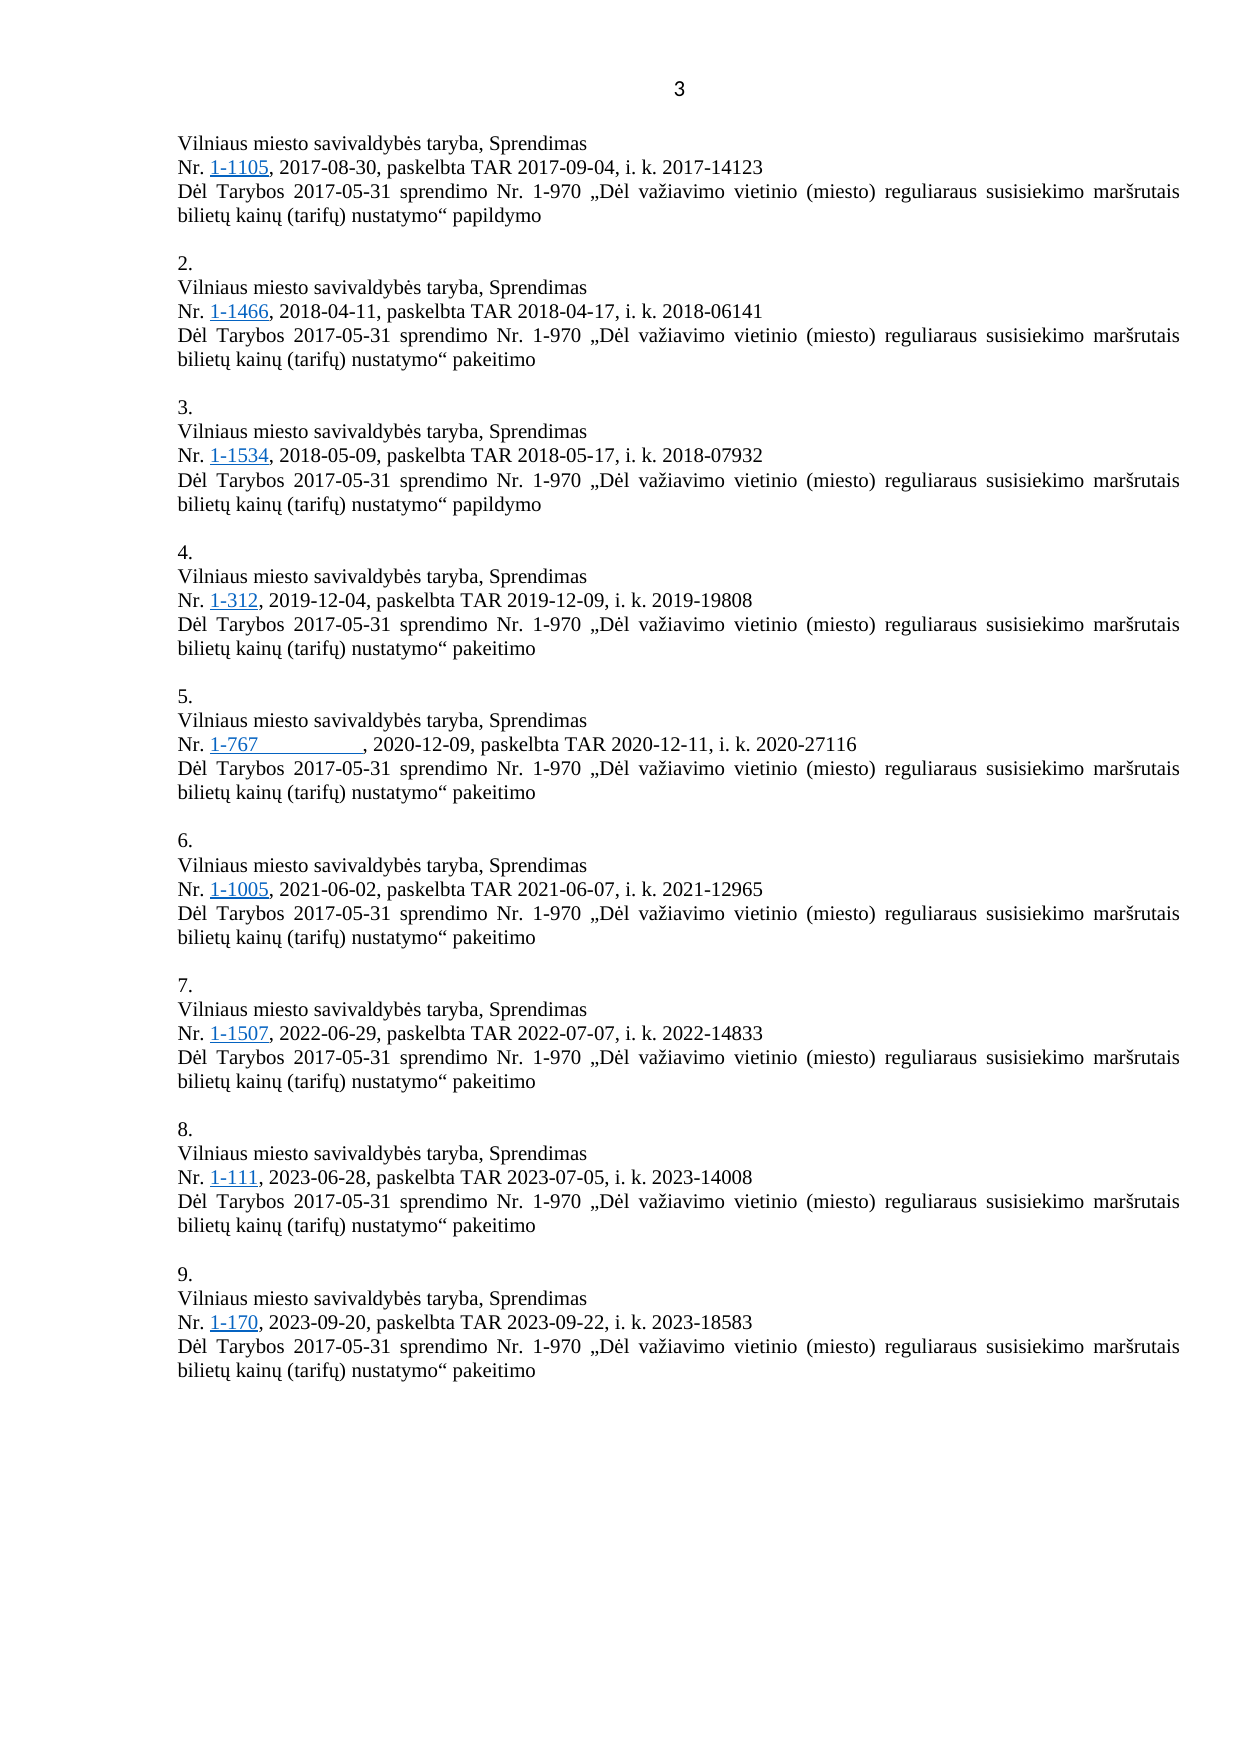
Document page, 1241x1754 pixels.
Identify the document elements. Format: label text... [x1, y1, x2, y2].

text Dėl Tarybos 2017-05-31 sprendimo Nr. 1-970 „Dėl važiavimo vietinio (miesto) reguliaraus susisiekimo maršrutais bilietų kainų (tarifų) nustatymo“ pakeitimo [177, 1189, 1181, 1237]
text Vilniaus miesto savivaldybės taryba, Sprendimas [177, 1141, 1181, 1165]
text Vilniaus miesto savivaldybės taryba, Sprendimas [177, 564, 1181, 588]
text 6. [177, 828, 1181, 852]
text Vilniaus miesto savivaldybės taryba, Sprendimas [177, 131, 1181, 155]
text Nr. 1-1507, 2022-06-29, paskelbta TAR 2022-07-07, i. k. 2022-14833 [177, 1021, 1181, 1045]
text 9. [177, 1262, 1181, 1286]
text 2. [177, 251, 1181, 275]
text Nr. 1-1466, 2018-04-11, paskelbta TAR 2018-04-17, i. k. 2018-06141 [177, 299, 1181, 323]
text Vilniaus miesto savivaldybės taryba, Sprendimas [177, 708, 1181, 732]
text Vilniaus miesto savivaldybės taryba, Sprendimas [177, 275, 1181, 299]
text Vilniaus miesto savivaldybės taryba, Sprendimas [177, 852, 1181, 877]
text Vilniaus miesto savivaldybės taryba, Sprendimas [177, 419, 1181, 443]
text Dėl Tarybos 2017-05-31 sprendimo Nr. 1-970 „Dėl važiavimo vietinio (miesto) reguliaraus susisiekimo maršrutais bilietų kainų (tarifų) nustatymo“ pakeitimo [177, 323, 1181, 371]
text 5. [177, 684, 1181, 708]
text Nr. 1-170, 2023-09-20, paskelbta TAR 2023-09-22, i. k. 2023-18583 [177, 1310, 1181, 1334]
text Nr. 1-1534, 2018-05-09, paskelbta TAR 2018-05-17, i. k. 2018-07932 [177, 443, 1181, 467]
text 8. [177, 1117, 1181, 1141]
text Nr. 1-111, 2023-06-28, paskelbta TAR 2023-07-05, i. k. 2023-14008 [177, 1165, 1181, 1189]
text Vilniaus miesto savivaldybės taryba, Sprendimas [177, 997, 1181, 1021]
text Dėl Tarybos 2017-05-31 sprendimo Nr. 1-970 „Dėl važiavimo vietinio (miesto) reguliaraus susisiekimo maršrutais bilietų kainų (tarifų) nustatymo“ pakeitimo [177, 612, 1181, 660]
text Nr. 1-1105, 2017-08-30, paskelbta TAR 2017-09-04, i. k. 2017-14123 [177, 155, 1181, 179]
text Nr. 1-1005, 2021-06-02, paskelbta TAR 2021-06-07, i. k. 2021-12965 [177, 877, 1181, 901]
text Nr. 1-767 , 2020-12-09, paskelbta TAR 2020-12-11, i. k. 2020-27116 [177, 732, 1181, 756]
text Dėl Tarybos 2017-05-31 sprendimo Nr. 1-970 „Dėl važiavimo vietinio (miesto) reguliaraus susisiekimo maršrutais bilietų kainų (tarifų) nustatymo“ pakeitimo [177, 756, 1181, 804]
text 3. [177, 395, 1181, 419]
text Vilniaus miesto savivaldybės taryba, Sprendimas [177, 1286, 1181, 1310]
text 4. [177, 540, 1181, 564]
text Dėl Tarybos 2017-05-31 sprendimo Nr. 1-970 „Dėl važiavimo vietinio (miesto) reguliaraus susisiekimo maršrutais bilietų kainų (tarifų) nustatymo“ pakeitimo [177, 1334, 1181, 1382]
text Dėl Tarybos 2017-05-31 sprendimo Nr. 1-970 „Dėl važiavimo vietinio (miesto) reguliaraus susisiekimo maršrutais bilietų kainų (tarifų) nustatymo“ papildymo [177, 467, 1181, 516]
text Nr. 1-312, 2019-12-04, paskelbta TAR 2019-12-09, i. k. 2019-19808 [177, 588, 1181, 612]
text Dėl Tarybos 2017-05-31 sprendimo Nr. 1-970 „Dėl važiavimo vietinio (miesto) reguliaraus susisiekimo maršrutais bilietų kainų (tarifų) nustatymo“ papildymo [177, 179, 1181, 227]
text 7. [177, 973, 1181, 997]
text Dėl Tarybos 2017-05-31 sprendimo Nr. 1-970 „Dėl važiavimo vietinio (miesto) reguliaraus susisiekimo maršrutais bilietų kainų (tarifų) nustatymo“ pakeitimo [177, 1045, 1181, 1093]
text Dėl Tarybos 2017-05-31 sprendimo Nr. 1-970 „Dėl važiavimo vietinio (miesto) reguliaraus susisiekimo maršrutais bilietų kainų (tarifų) nustatymo“ pakeitimo [177, 901, 1181, 949]
